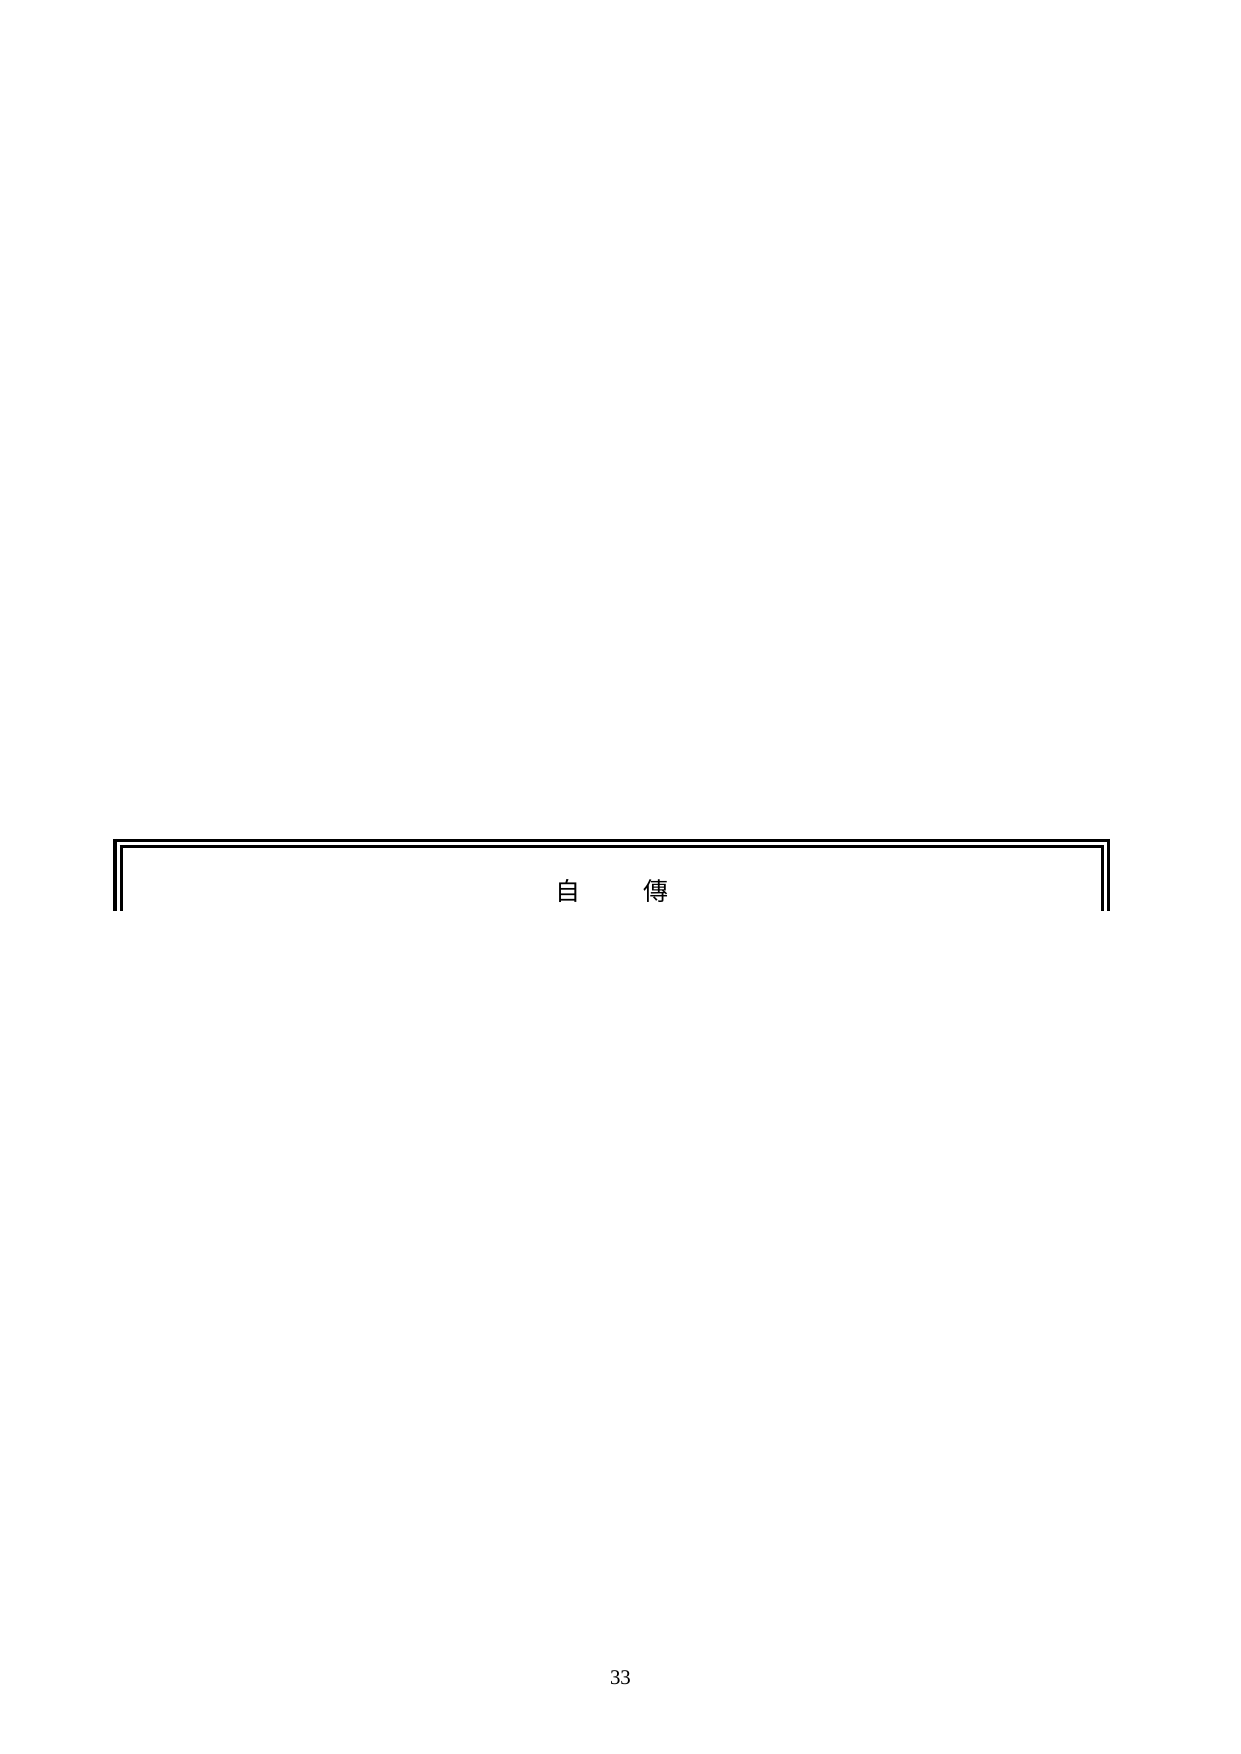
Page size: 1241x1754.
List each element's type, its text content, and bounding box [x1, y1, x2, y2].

table_header 自 傳 [118, 842, 1106, 911]
